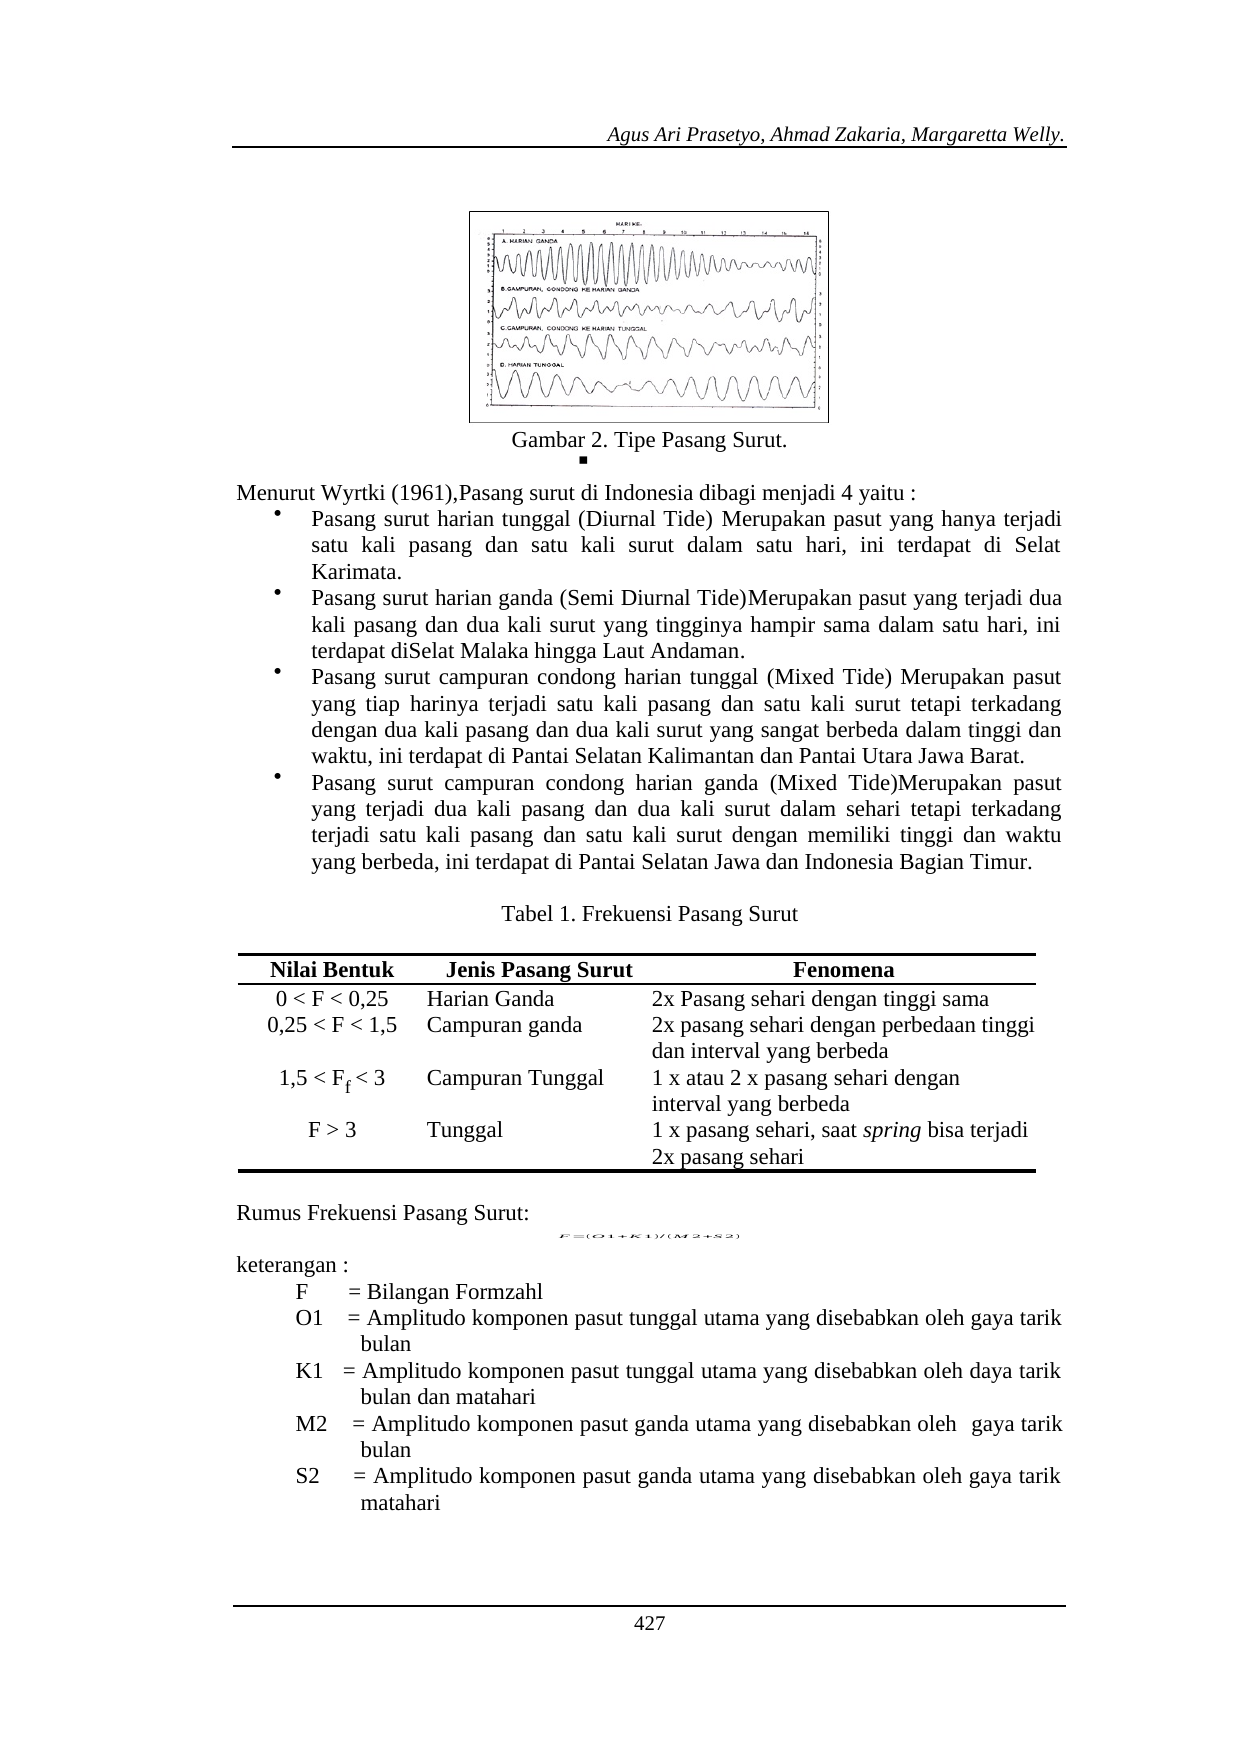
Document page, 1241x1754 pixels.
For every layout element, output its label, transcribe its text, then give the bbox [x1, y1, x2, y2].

text O1 = Amplitudo komponen pasut tunggal utama yang disebabkan oleh gaya tarik bulan [295, 1304, 1063, 1357]
list Pasang surut harian tunggal (Diurnal Tide) Merupakan pasut yang hanya terjadi satu kali pasang dan satu kali surut dalam satu hari, ini terdapat di Selat Karimata. [274, 505, 1063, 584]
text S2 = Amplitudo komponen pasut ganda utama yang disebabkan oleh gaya tarik matahari [295, 1462, 1063, 1515]
text F = Bilangan Formzahl [295, 1278, 1063, 1304]
table_cell 1 x pasang sehari, saat spring bisa terjadi 2x pasang sehari [652, 1117, 1036, 1169]
table_header Nilai Bentuk [238, 956, 427, 983]
table_cell Campuran Tunggal [427, 1064, 652, 1117]
table_cell 1,5 < Ff < 3 [238, 1064, 427, 1117]
text Tabel 1. Frekuensi Pasang Surut [236, 901, 1063, 927]
table_cell 2x Pasang sehari dengan tinggi sama [652, 985, 1036, 1011]
table_cell Campuran ganda [427, 1011, 652, 1064]
table_cell 0 < F < 0,25 [238, 985, 427, 1011]
list Gambar 2. Tipe Pasang Surut. [236, 209, 1063, 452]
table_cell F > 3 [238, 1117, 427, 1169]
table_cell Harian Ganda [427, 985, 652, 1011]
table_header Jenis Pasang Surut [427, 956, 652, 983]
table_cell 1 x atau 2 x pasang sehari dengan interval yang berbeda [652, 1064, 1036, 1117]
list Pasang surut campuran condong harian ganda (Mixed Tide)Merupakan pasut yang terjadi dua kali pasang dan dua kali surut dalam sehari tetapi terkadang terjadi satu kali pasang dan satu kali surut dengan memiliki tinggi dan waktu yang berbeda, ini terdapat di Pantai Selatan Jawa dan Indonesia Bagian Timur. [274, 769, 1063, 874]
table_header Fenomena [652, 956, 1036, 983]
text Rumus Frekuensi Pasang Surut: [236, 1199, 1063, 1225]
text K1 = Amplitudo komponen pasut tunggal utama yang disebabkan oleh daya tarik bulan dan matahari [295, 1357, 1063, 1409]
list Menurut Wyrtki (1961),Pasang surut di Indonesia dibagi menjadi 4 yaitu : [236, 479, 1063, 505]
table_cell Tunggal [427, 1117, 652, 1169]
table_cell 0,25 < F < 1,5 [238, 1011, 427, 1064]
list Pasang surut campuran condong harian tunggal (Mixed Tide) Merupakan pasut yang tiap harinya terjadi satu kali pasang dan satu kali surut tetapi terkadang dengan dua kali pasang dan dua kali surut yang sangat berbeda dalam tinggi dan waktu, ini terdapat di Pantai Selatan Kalimantan dan Pantai Utara Jawa Barat. [274, 663, 1063, 769]
list Pasang surut harian ganda (Semi Diurnal Tide)Merupakan pasut yang terjadi dua kali pasang dan dua kali surut yang tingginya hampir sama dalam satu hari, ini terdapat diSelat Malaka hingga Laut Andaman. [274, 584, 1063, 663]
picture [467, 209, 832, 427]
text M2 = Amplitudo komponen pasut ganda utama yang disebabkan oleh gaya tarik bulan [295, 1409, 1063, 1462]
text keterangan : [236, 1251, 1063, 1278]
table_cell 2x pasang sehari dengan perbedaan tinggi dan interval yang berbeda [652, 1011, 1036, 1064]
